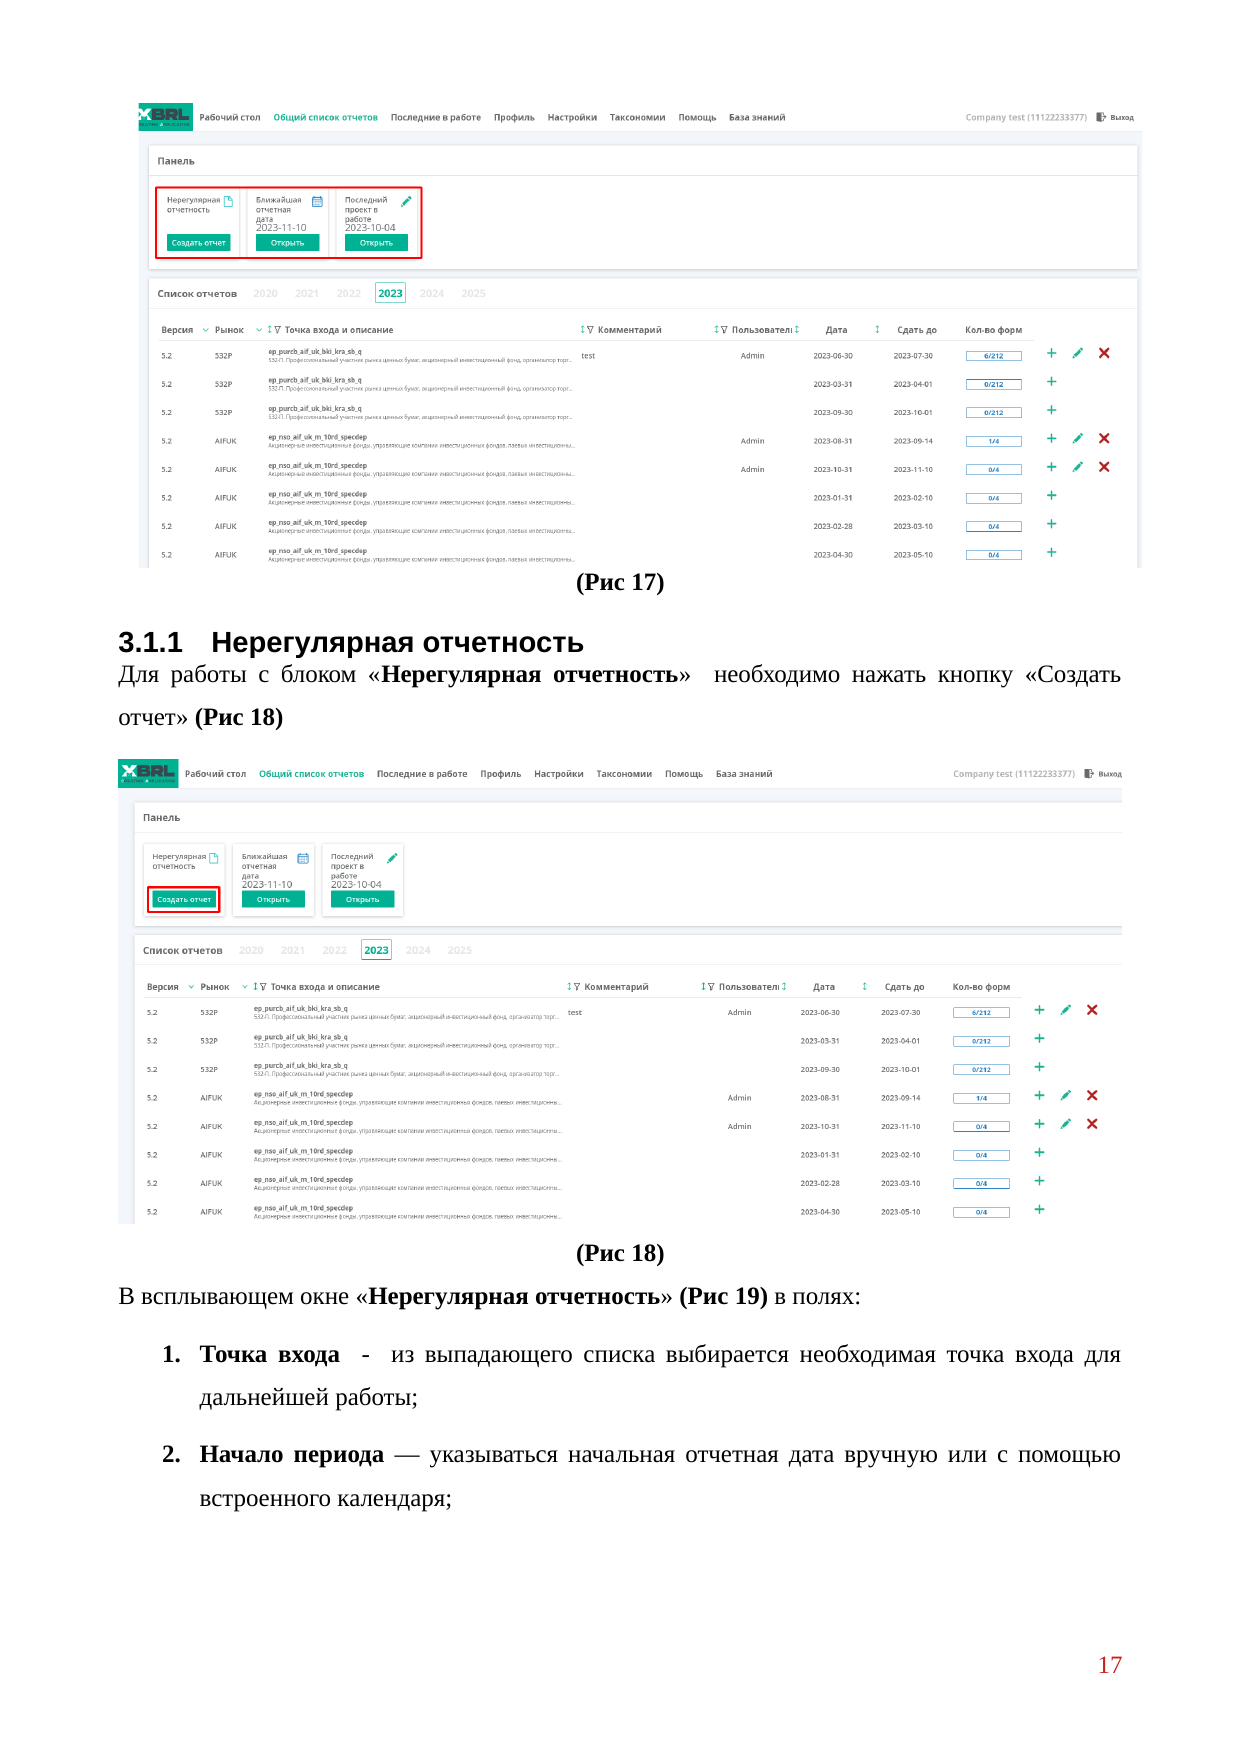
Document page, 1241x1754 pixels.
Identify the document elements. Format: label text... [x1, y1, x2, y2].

text Для работы с блоком «Нерегулярная отчетность» необходимо нажать кнопку «Создать отчет» (Рис 18) [118, 659, 1122, 731]
subtitle Нерегулярная отчетность [118, 625, 1122, 659]
list Начало периода — указываться начальная отчетная дата вручную или с помощью встроенного календаря; [162, 1439, 1122, 1511]
text (Рис 18) [118, 1224, 1122, 1267]
text В всплывающем окне «Нерегулярная отчетность» (Рис 19) в полях: [118, 1281, 1122, 1310]
list Точка входа - из выпадающего списка выбирается необходимая точка входа для дальнейшей работы; [162, 1339, 1122, 1411]
text (Рис 17) [118, 118, 1122, 596]
